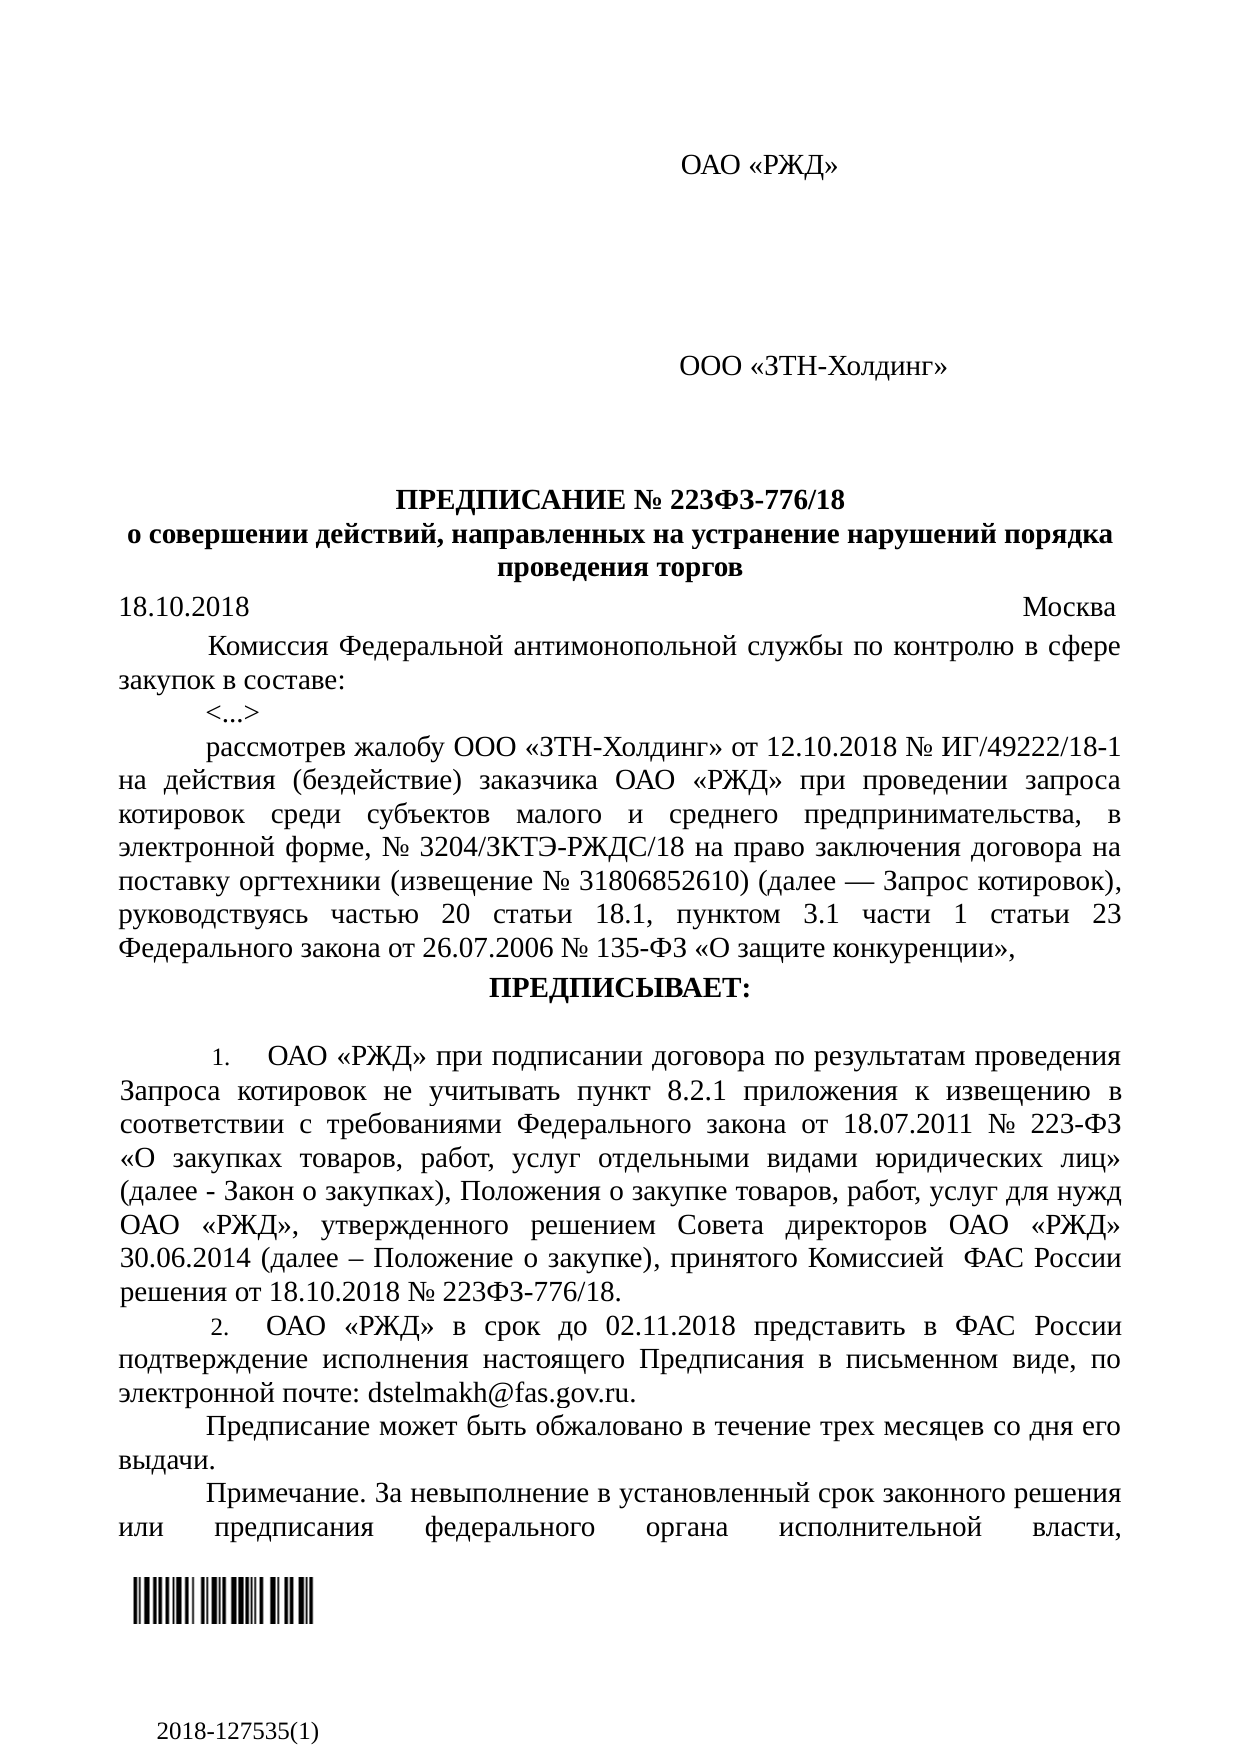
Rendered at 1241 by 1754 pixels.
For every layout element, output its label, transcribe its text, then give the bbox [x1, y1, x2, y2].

text 18.10.2018 Москва [118, 589, 1122, 622]
text Комиссия Федеральной антимонопольной службы по контролю в сфере закупок в составе: [118, 628, 1122, 695]
text ПРЕДПИСАНИЕ № 223ФЗ-776/18 [118, 482, 1122, 516]
text Предписание может быть обжаловано в течение трех месяцев со дня его выдачи. [118, 1408, 1122, 1475]
text <...> [118, 695, 1122, 729]
list ОАО «РЖД» в срок до 02.11.2018 представить в ФАС России подтверждение исполнения настоящего Предписания в письменном виде, по электронной почте: dstelmakh@fas.gov.ru. [118, 1308, 1122, 1408]
text ООО «ЗТН-Холдинг» [679, 348, 1122, 382]
text Примечание. За невыполнение в установленный срок законного решения или предписания федерального органа исполнительной власти, [118, 1475, 1122, 1542]
list ОАО «РЖД» при подписании договора по результатам проведения Запроса котировок не учитывать пункт 8.2.1 приложения к извещению в соответствии с требованиями Федерального закона от 18.07.2011 № 223-ФЗ «О закупках товаров, работ, услуг отдельными видами юридических лиц» (далее - Закон о закупках), Положения о закупке товаров, работ, услуг для нужд ОАО «РЖД», утвержденного решением Совета директоров ОАО «РЖД» 30.06.2014 (далее – Положение о закупке), принятого Комиссией ФАС России решения от 18.10.2018 № 223ФЗ-776/18. [119, 1038, 1122, 1308]
picture [118, 1577, 331, 1624]
text рассмотрев жалобу ООО «ЗТН-Холдинг» от 12.10.2018 № ИГ/49222/18-1 на действия (бездействие) заказчика ОАО «РЖД» при проведении запроса котировок среди субъектов малого и среднего предпринимательства, в электронной форме, № 3204/ЗКТЭ-РЖДС/18 на право заключения договора на поставку оргтехники (извещение № 31806852610) (далее — Запрос котировок), руководствуясь частью 20 статьи 18.1, пунктом 3.1 части 1 статьи 23 Федерального закона от 26.07.2006 № 135-ФЗ «О защите конкуренции», [118, 729, 1122, 964]
text о совершении действий, направленных на устранение нарушений порядка проведения торгов [118, 516, 1122, 583]
text ОАО «РЖД» [681, 147, 1122, 180]
text ПРЕДПИСЫВАЕТ: [118, 970, 1122, 1003]
